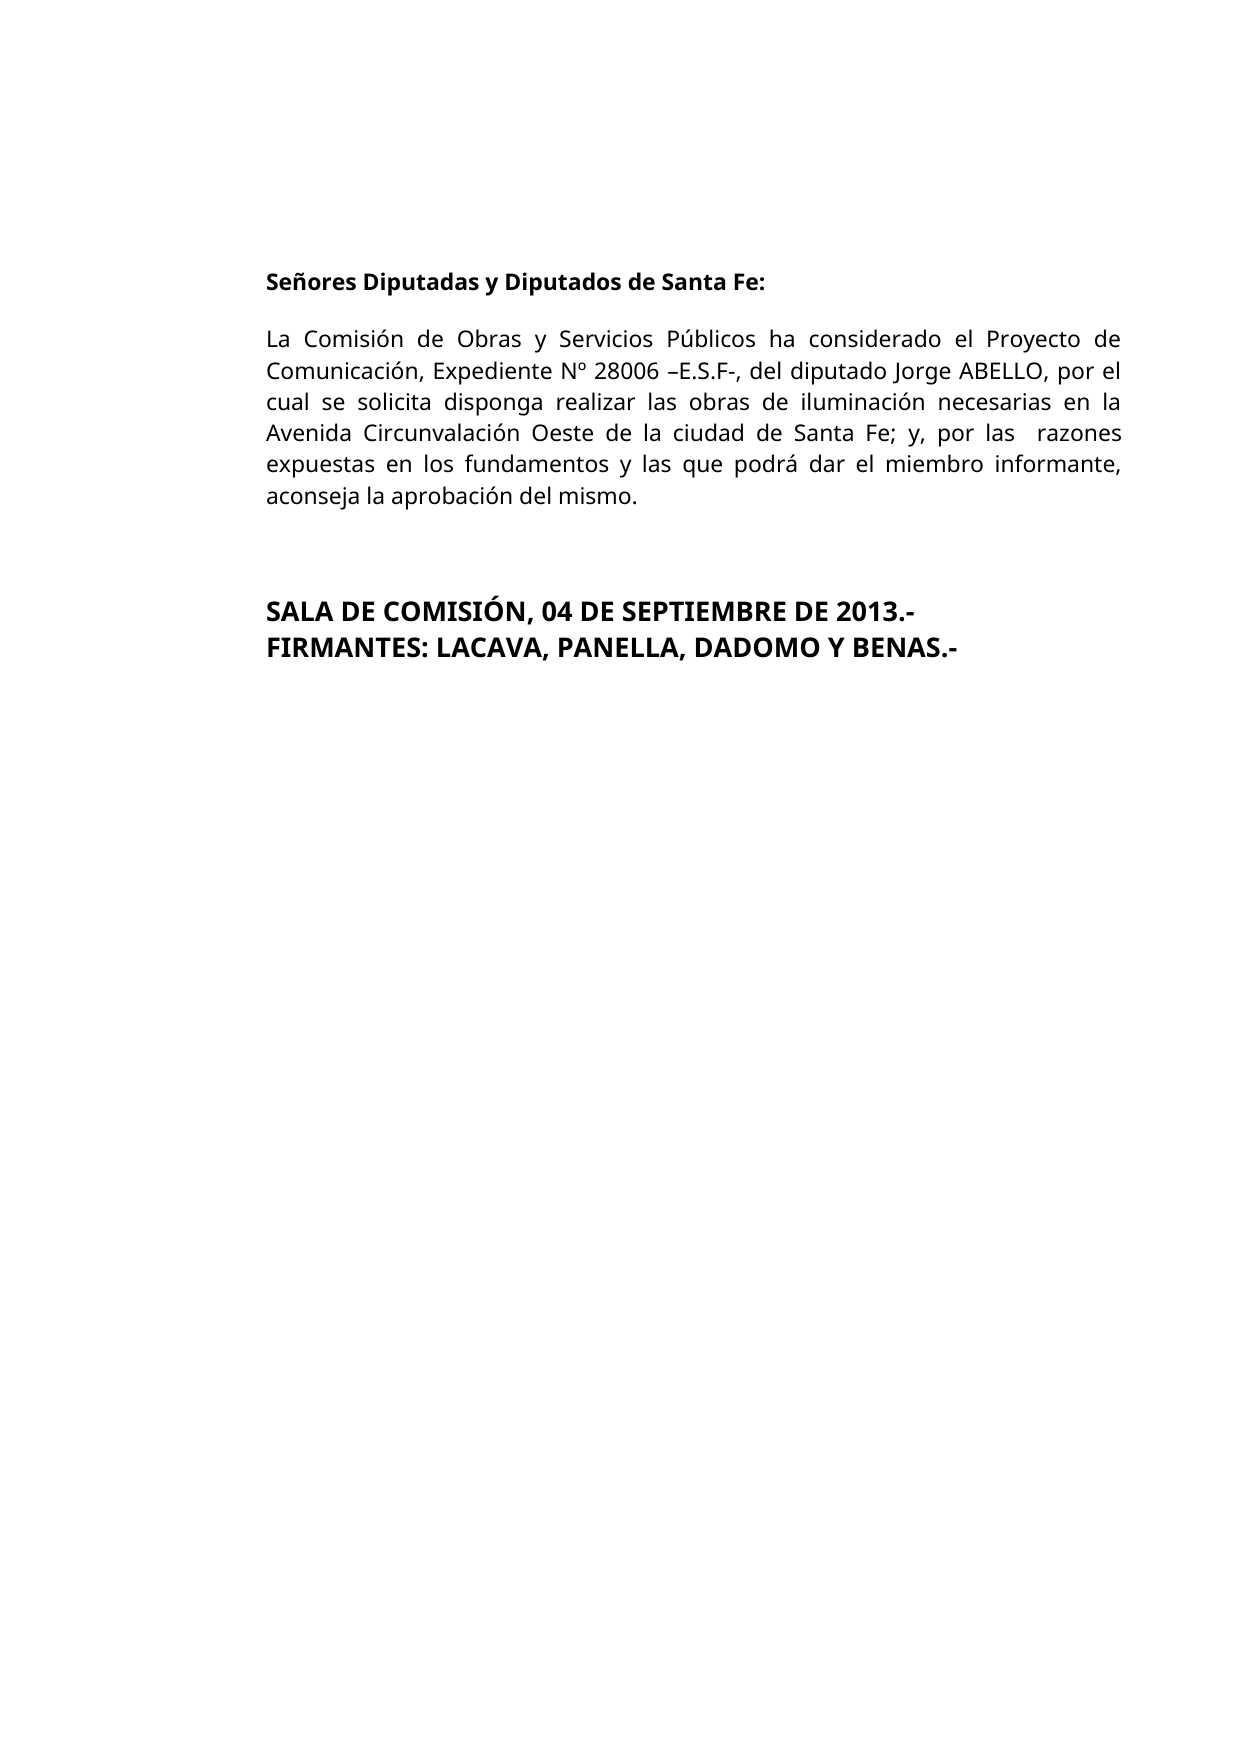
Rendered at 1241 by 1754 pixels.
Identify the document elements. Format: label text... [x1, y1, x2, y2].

text La Comisión de Obras y Servicios Públicos ha considerado el Proyecto de Comunicación, Expediente Nº 28006 –E.S.F-, del diputado Jorge ABELLO, por el cual se solicita disponga realizar las obras de iluminación necesarias en la Avenida Circunvalación Oeste de la ciudad de Santa Fe; y, por las razones expuestas en los fundamentos y las que podrá dar el miembro informante, aconseja la aprobación del mismo. [266, 323, 1122, 511]
text Señores Diputadas y Diputados de Santa Fe: [266, 266, 1122, 297]
text FIRMANTES: LACAVA, PANELLA, DADOMO Y BENAS.- [266, 629, 1122, 666]
text SALA DE COMISIÓN, 04 DE SEPTIEMBRE DE 2013.- [266, 592, 1122, 629]
